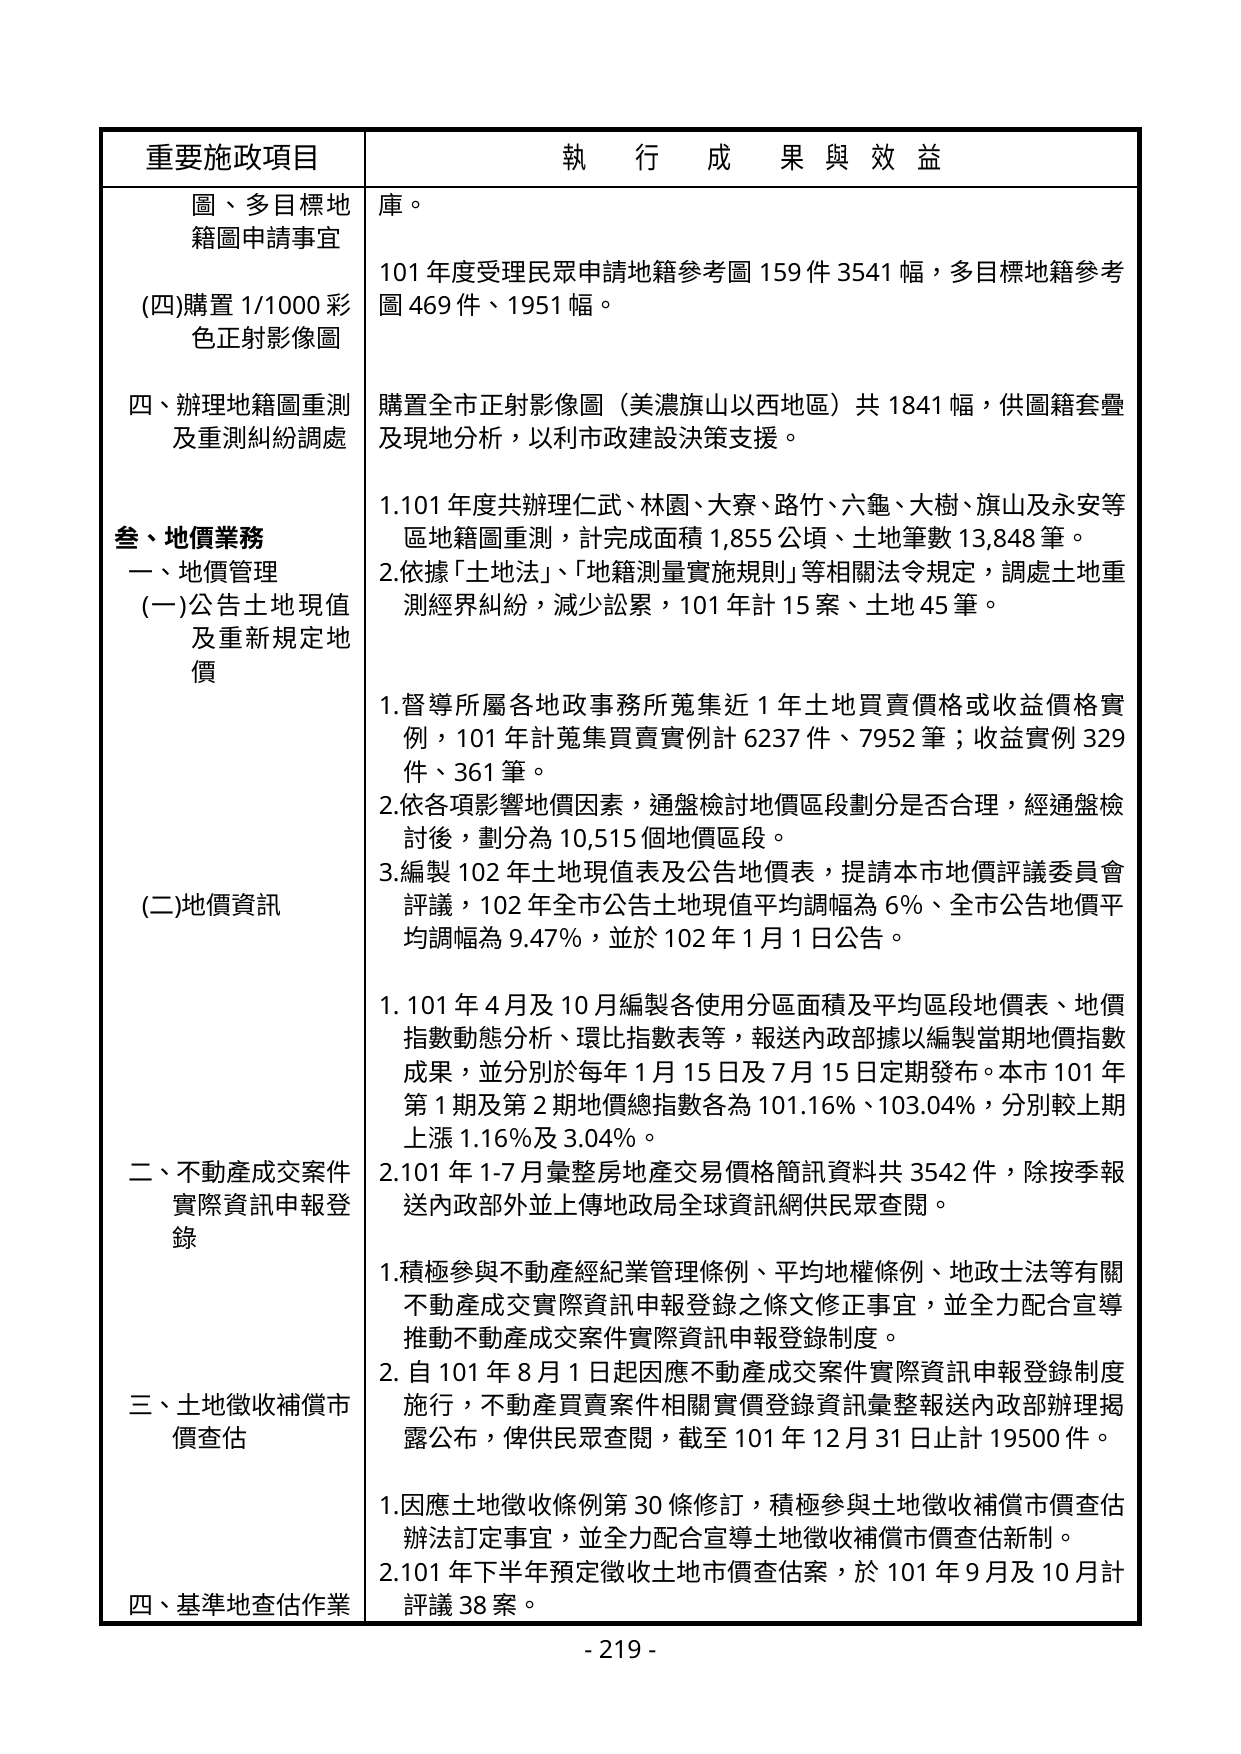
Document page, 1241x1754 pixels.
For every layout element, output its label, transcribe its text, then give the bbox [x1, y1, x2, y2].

table_cell 圖、多目標地籍圖申請事宜 (四)購置1/1000彩色正射影像圖 四、辦理地籍圖重測及重測糾紛調處 叁、地價業務 一、地價管理 (一)公告土地現值及重新規定地價 (二)地價資訊 二、不動產成交案件實際資訊申報登錄 三、土地徵收補償市價查估 四、基準地查估作業 [103, 188, 364, 1621]
table_header 執 行 成 果 與 效 益 [366, 132, 1137, 186]
table_cell 庫。 101年度受理民眾申請地籍參考圖159件3541幅，多目標地籍參考圖469件、1951幅。 購置全市正射影像圖（美濃旗山以西地區）共1841幅，供圖籍套疊及現地分析，以利市政建設決策支援。 1.101年度共辦理仁武、林園、大寮、路竹、六龜、大樹、旗山及永安等區地籍圖重測，計完成面積1,855公頃、土地筆數13,848筆。 2.依據「土地法」、「地籍測量實施規則」等相關法令規定，調處土地重測經界糾紛，減少訟累，101年計15案、土地45筆。 1.督導所屬各地政事務所蒐集近1年土地買賣價格或收益價格實例，101年計蒐集買賣實例計6237件、7952筆；收益實例329件、361筆。 2.依各項影響地價因素，通盤檢討地價區段劃分是否合理，經通盤檢討後，劃分為10,515個地價區段。 3.編製102年土地現值表及公告地價表，提請本市地價評議委員會評議，102年全市公告土地現值平均調幅為6％、全市公告地價平均調幅為9.47％，並於102年1月1日公告。 1. 101年4月及10月編製各使用分區面積及平均區段地價表、地價指數動態分析、環比指數表等，報送內政部據以編製當期地價指數成果，並分別於每年1月15日及7月15日定期發布。本市101年第1期及第2期地價總指數各為101.16%、103.04%，分別較上期上漲1.16％及3.04％。 2.101年1-7月彙整房地產交易價格簡訊資料共3542件，除按季報送內政部外並上傳地政局全球資訊網供民眾查閱。 1.積極參與不動產經紀業管理條例、平均地權條例、地政士法等有關不動產成交實際資訊申報登錄之條文修正事宜，並全力配合宣導推動不動產成交案件實際資訊申報登錄制度。 2. 自101年8月1日起因應不動產成交案件實際資訊申報登錄制度施行，不動產買賣案件相關實價登錄資訊彙整報送內政部辦理揭露公布，俾供民眾查閱，截至101年12月31日止計19500件。 1.因應土地徵收條例第30條修訂，積極參與土地徵收補償市價查估辦法訂定事宜，並全力配合宣導土地徵收補償市價查估新制。 2.101年下半年預定徵收土地市價查估案，於101年9月及10月計評議38案。 [366, 188, 1137, 1621]
table_header 重要施政項目 [103, 132, 364, 186]
